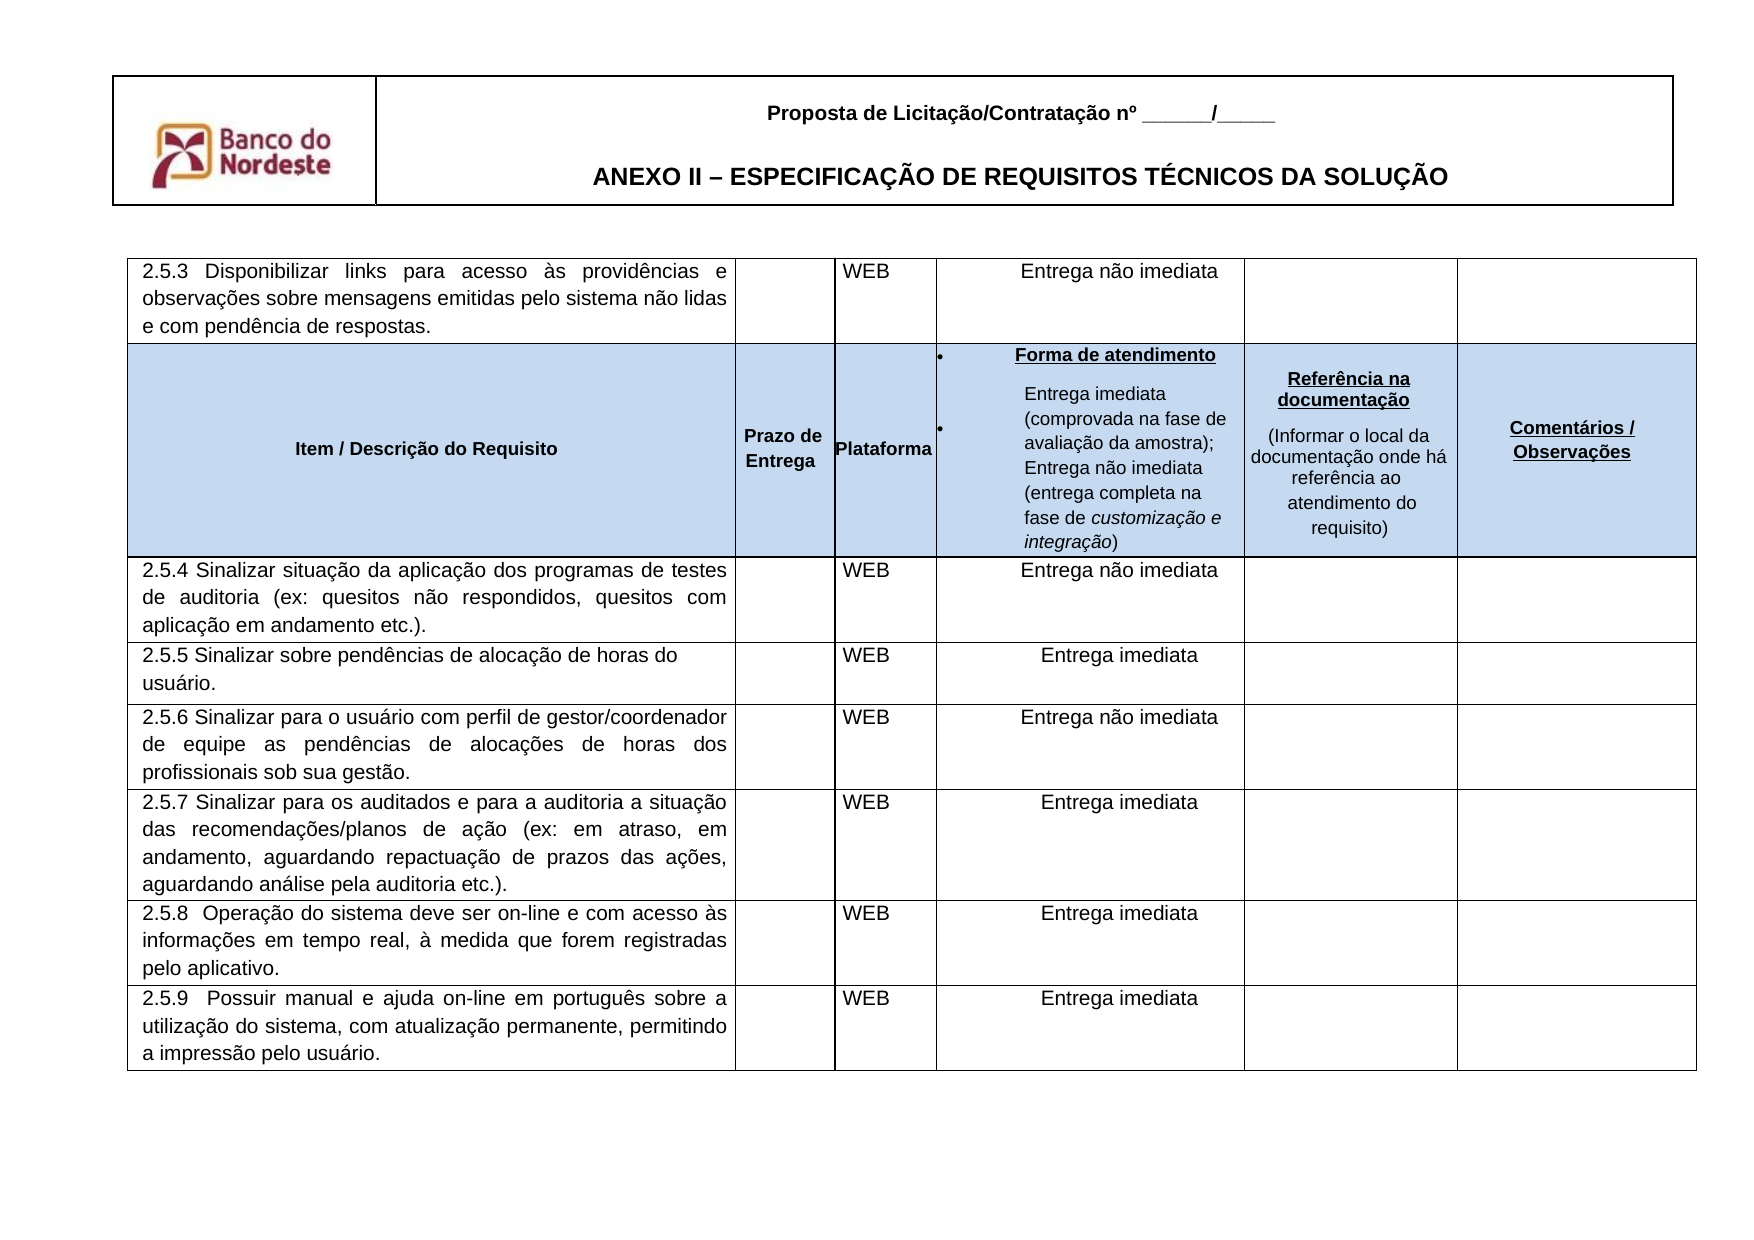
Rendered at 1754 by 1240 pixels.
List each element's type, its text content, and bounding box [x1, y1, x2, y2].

table_cell [1458, 558, 1696, 642]
table_cell 2.5.6 Sinalizar para o usuário com perfil de gestor/coordenador de equipe as pendências de alocações de horas dos profissionais sob sua gestão. [128, 705, 735, 789]
table_cell 2.5.8 Operação do sistema deve ser on-line e com acesso às informações em tempo real, à medida que forem registradas pelo aplicativo. [128, 901, 735, 985]
table_cell Entrega imediata [1015, 643, 1244, 703]
table_cell [937, 643, 1015, 703]
table_cell WEB [836, 790, 936, 900]
table_cell [1458, 705, 1696, 789]
table_cell [937, 344, 1015, 556]
table_cell [937, 986, 1015, 1070]
table_cell 2.5.7 Sinalizar para os auditados e para a auditoria a situação das recomendações/planos de ação (ex: em atraso, em andamento, aguardando repactuação de prazos das ações, aguardando análise pela auditoria etc.). [128, 790, 735, 900]
table_cell WEB [836, 705, 936, 789]
table_cell 2.5.3 Disponibilizar links para acesso às providências e observações sobre mensagens emitidas pelo sistema não lidas e com pendência de respostas. [128, 259, 735, 343]
table_cell [937, 259, 1015, 343]
table_cell 2.5.4 Sinalizar situação da aplicação dos programas de testes de auditoria (ex: quesitos não respondidos, quesitos com aplicação em andamento etc.). [128, 558, 735, 642]
table_cell [1245, 705, 1457, 789]
table_cell [937, 790, 1015, 900]
table_cell [1245, 558, 1457, 642]
table_cell [937, 558, 1015, 642]
table_cell [1458, 901, 1696, 985]
table_cell 2.5.5 Sinalizar sobre pendências de alocação de horas do usuário. [128, 643, 735, 703]
table_cell 2.5.9 Possuir manual e ajuda on-line em português sobre a utilização do sistema, com atualização permanente, permitindo a impressão pelo usuário. [128, 986, 735, 1070]
table_cell [1458, 259, 1696, 343]
table_cell [736, 259, 834, 343]
table_cell WEB [836, 986, 936, 1070]
table_cell [1458, 643, 1696, 703]
table_cell [937, 901, 1015, 985]
table_cell [1245, 790, 1457, 900]
table_cell Referência na documentação (Informar o local da documentação onde há referência ao atendimento do requisito) [1245, 344, 1457, 556]
table_cell [736, 558, 834, 642]
table_cell Entrega imediata [1015, 901, 1244, 985]
table_cell Entrega imediata [1015, 790, 1244, 900]
table_cell WEB [836, 558, 936, 642]
table_cell Item / Descrição do Requisito [128, 344, 735, 556]
table_cell [1458, 790, 1696, 900]
table_cell Entrega não imediata [1015, 259, 1244, 343]
table_cell Prazo de Entrega [736, 344, 834, 556]
table_cell [736, 901, 834, 985]
table_cell Plataforma [836, 344, 936, 556]
table_cell [1245, 643, 1457, 703]
table_cell Entrega não imediata [1015, 558, 1244, 642]
table_cell [1245, 986, 1457, 1070]
table_cell WEB [836, 901, 936, 985]
table_cell [736, 986, 834, 1070]
table_cell [736, 643, 834, 703]
table_cell [736, 705, 834, 789]
table_cell WEB [836, 643, 936, 703]
table_cell [736, 790, 834, 900]
table_cell Forma de atendimento Entrega imediata (comprovada na fase de avaliação da amostra); Entrega não imediata (entrega completa na fase de customização e integração) [1015, 344, 1244, 556]
table_cell Entrega imediata [1015, 986, 1244, 1070]
table_cell Entrega não imediata [1015, 705, 1244, 789]
table_cell Comentários / Observações [1458, 344, 1696, 556]
table_cell WEB [836, 259, 936, 343]
table_cell [1245, 901, 1457, 985]
table_cell [937, 705, 1015, 789]
table_cell [1458, 986, 1696, 1070]
table_cell [1245, 259, 1457, 343]
